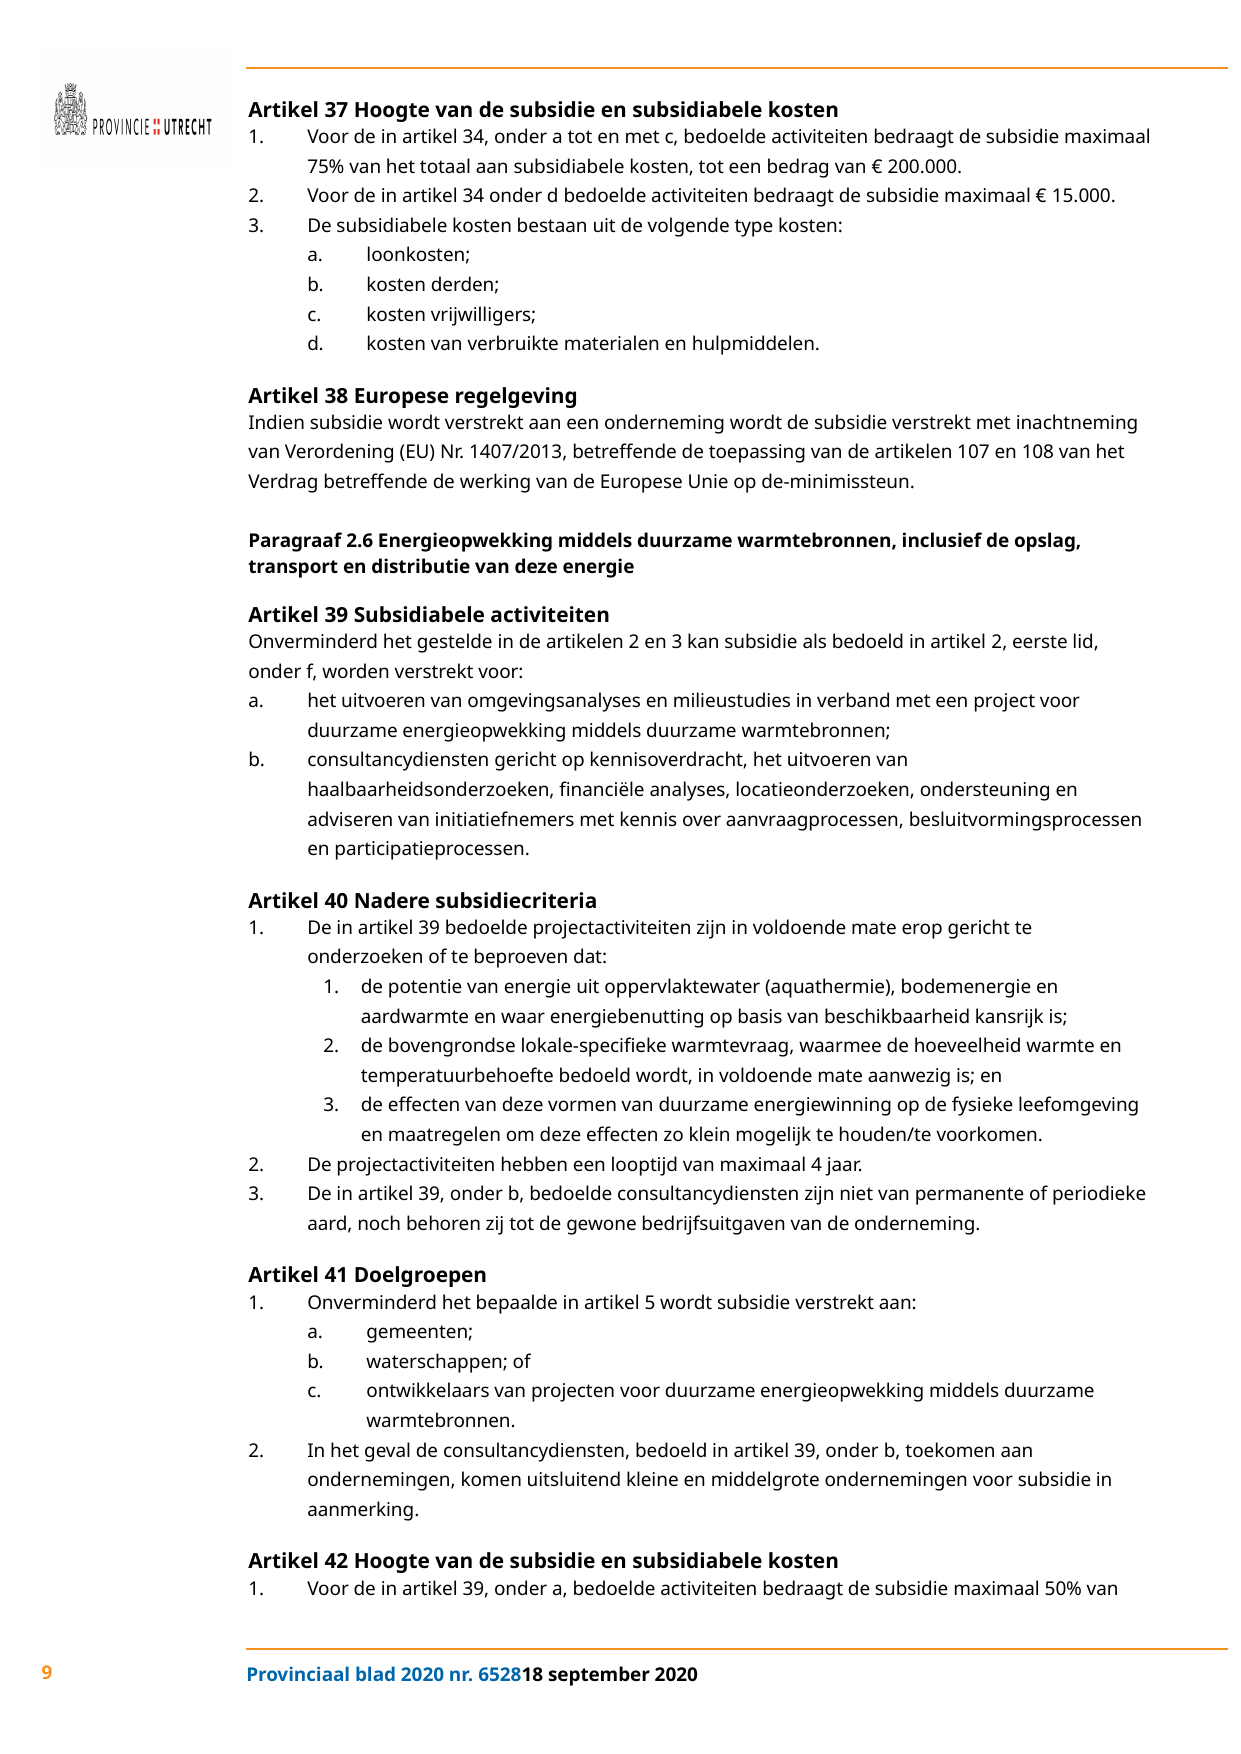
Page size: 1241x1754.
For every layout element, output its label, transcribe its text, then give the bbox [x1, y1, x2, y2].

text Artikel 41 Doelgroepen [248, 1260, 1152, 1289]
list kosten van verbruikte materialen en hulpmiddelen. [307, 330, 1152, 356]
list de effecten van deze vormen van duurzame energiewinning op de fysieke leefomgeving en maatregelen om deze effecten zo klein mogelijk te houden/te voorkomen. [323, 1092, 1152, 1147]
list de bovengrondse lokale-specifieke warmtevraag, waarmee de hoeveelheid warmte en temperatuurbehoefte bedoeld wordt, in voldoende mate aanwezig is; en [323, 1032, 1152, 1088]
text Onverminderd het gestelde in de artikelen 2 en 3 kan subsidie als bedoeld in artikel 2, eerste lid, onder f, worden verstrekt voor: [248, 628, 1152, 683]
text Paragraaf 2.6 Energieopwekking middels duurzame warmtebronnen, inclusief de opslag, transport en distributie van deze energie [248, 527, 1152, 579]
text Indien subsidie wordt verstrekt aan een onderneming wordt de subsidie verstrekt met inachtneming van Verordening (EU) Nr. 1407/2013, betreffende de toepassing van de artikelen 107 en 108 van het Verdrag betreffende de werking van de Europese Unie op de-minimissteun. [248, 409, 1152, 494]
list De subsidiabele kosten bestaan uit de volgende type kosten: [248, 212, 1152, 238]
list Onverminderd het bepaalde in artikel 5 wordt subsidie verstrekt aan: [248, 1289, 1152, 1314]
list loonkosten; [307, 242, 1152, 267]
list In het geval de consultancydiensten, bedoeld in artikel 39, onder b, toekomen aan ondernemingen, komen uitsluitend kleine en middelgrote ondernemingen voor subsidie in aanmerking. [248, 1437, 1152, 1522]
list Voor de in artikel 39, onder a, bedoelde activiteiten bedraagt de subsidie maximaal 50% van [248, 1575, 1152, 1601]
list waterschappen; of [307, 1348, 1152, 1374]
list Voor de in artikel 34 onder d bedoelde activiteiten bedraagt de subsidie maximaal € 15.000. [248, 182, 1152, 208]
text Artikel 38 Europese regelgeving [248, 381, 1152, 409]
list De in artikel 39 bedoelde projectactiviteiten zijn in voldoende mate erop gericht te onderzoeken of te beproeven dat: [248, 914, 1152, 969]
text Artikel 42 Hoogte van de subsidie en subsidiabele kosten [248, 1546, 1152, 1575]
list ontwikkelaars van projecten voor duurzame energieopwekking middels duurzame warmtebronnen. [307, 1378, 1152, 1433]
list gemeenten; [307, 1318, 1152, 1344]
picture [41, 47, 231, 172]
text Artikel 37 Hoogte van de subsidie en subsidiabele kosten [248, 95, 1152, 123]
list kosten vrijwilligers; [307, 301, 1152, 326]
list De in artikel 39, onder b, bedoelde consultancydiensten zijn niet van permanente of periodieke aard, noch behoren zij tot de gewone bedrijfsuitgaven van de onderneming. [248, 1180, 1152, 1236]
list kosten derden; [307, 271, 1152, 297]
text Artikel 39 Subsidiabele activiteiten [248, 600, 1152, 628]
list consultancydiensten gericht op kennisoverdracht, het uitvoeren van haalbaarheidsonderzoeken, financiële analyses, locatieonderzoeken, ondersteuning en adviseren van initiatiefnemers met kennis over aanvraagprocessen, besluitvormingsprocessen en participatieprocessen. [248, 747, 1152, 861]
list de potentie van energie uit oppervlaktewater (aquathermie), bodemenergie en aardwarmte en waar energiebenutting op basis van beschikbaarheid kansrijk is; [323, 973, 1152, 1029]
list Voor de in artikel 34, onder a tot en met c, bedoelde activiteiten bedraagt de subsidie maximaal 75% van het totaal aan subsidiabele kosten, tot een bedrag van € 200.000. [248, 123, 1152, 178]
list het uitvoeren van omgevingsanalyses en milieustudies in verband met een project voor duurzame energieopwekking middels duurzame warmtebronnen; [248, 687, 1152, 743]
text Artikel 40 Nadere subsidiecriteria [248, 886, 1152, 914]
list De projectactiviteiten hebben een looptijd van maximaal 4 jaar. [248, 1151, 1152, 1177]
